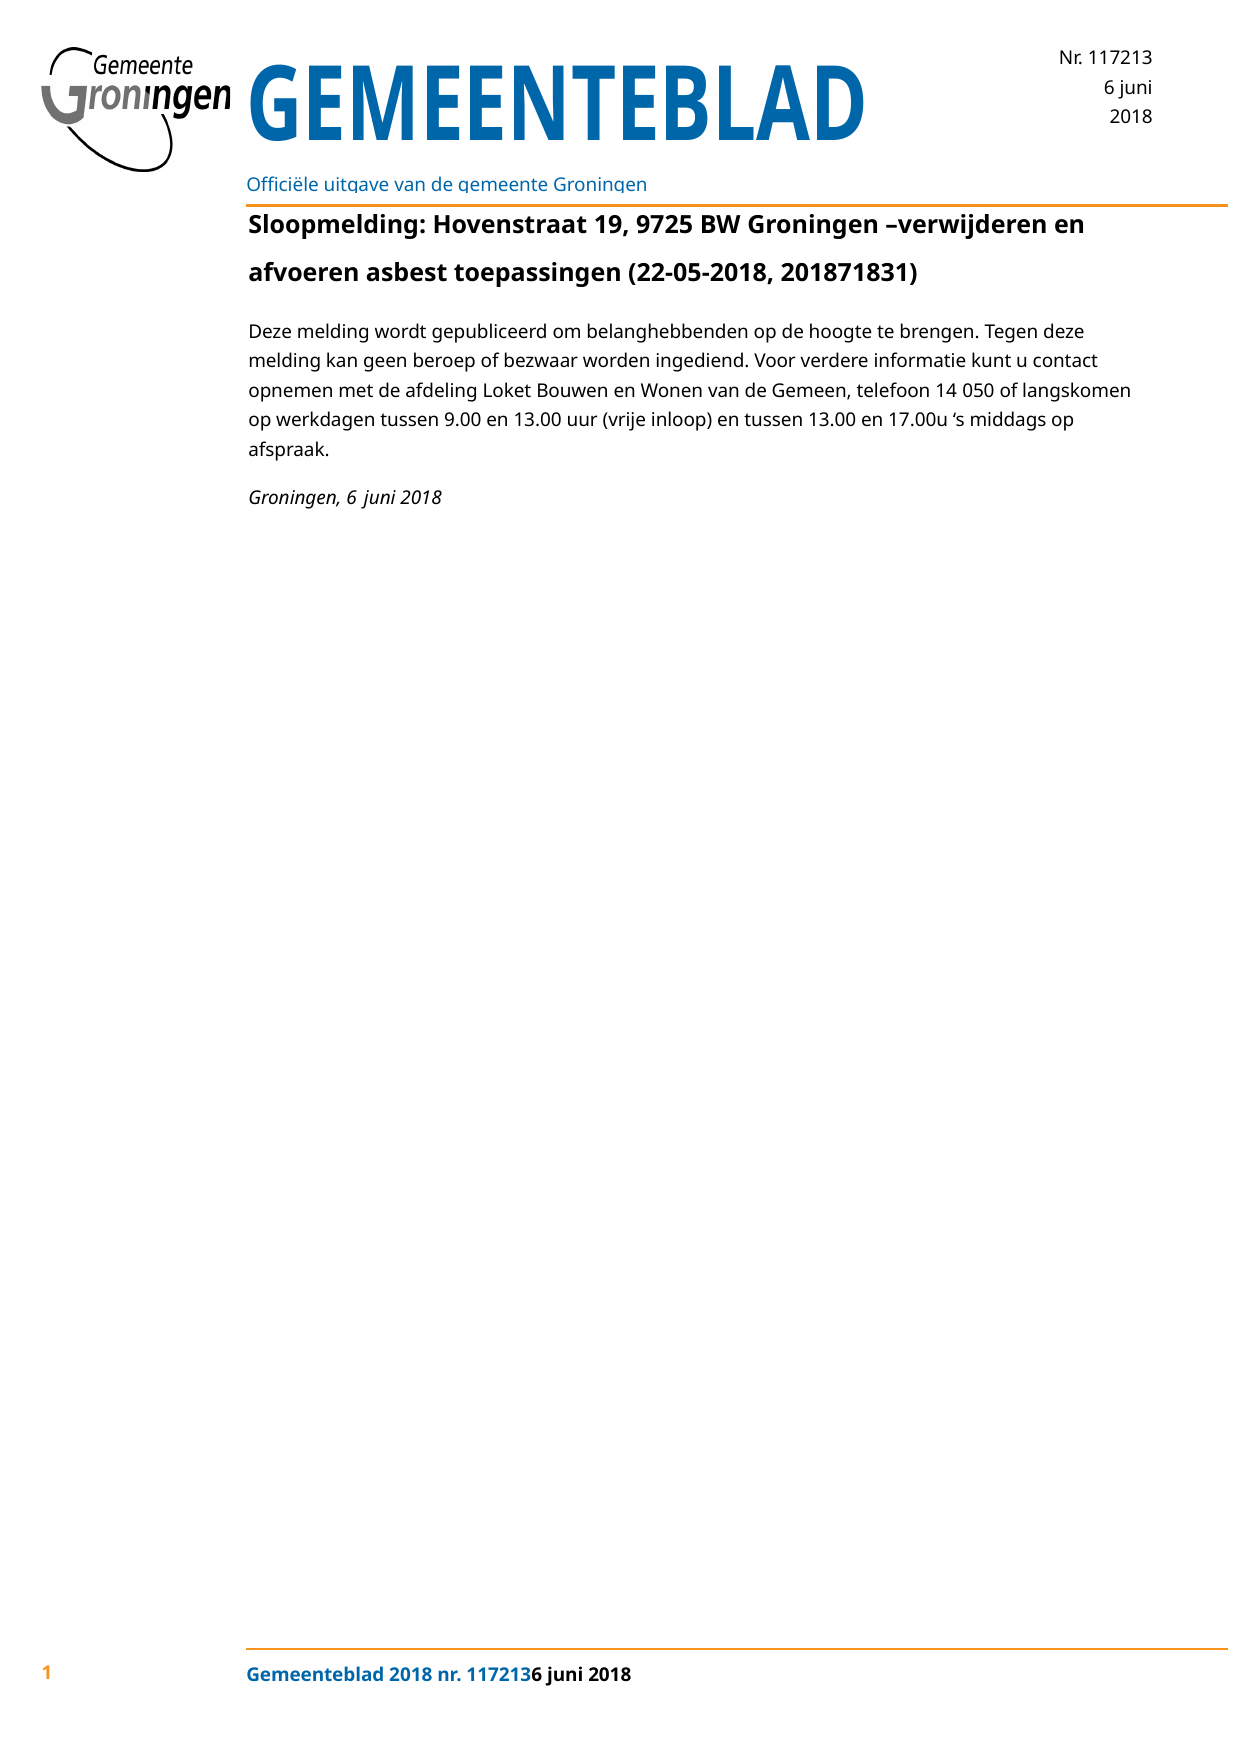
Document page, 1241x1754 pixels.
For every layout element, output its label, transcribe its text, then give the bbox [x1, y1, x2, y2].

text Sloopmelding: Hovenstraat 19, 9725 BW Groningen –verwijderen en afvoeren asbest toepassingen (22-05-2018, 201871831) [248, 207, 1152, 288]
picture [41, 47, 231, 172]
text Groningen, 6 juni 2018 [248, 484, 1152, 510]
text Deze melding wordt gepubliceerd om belanghebbenden op de hoogte te brengen. Tegen deze melding kan geen beroep of bezwaar worden ingediend. Voor verdere informatie kunt u contact opnemen met de afdeling Loket Bouwen en Wonen van de Gemeen, telefoon 14 050 of langskomen op werkdagen tussen 9.00 en 13.00 uur (vrije inloop) en tussen 13.00 en 17.00u ‘s middags op afspraak. [248, 318, 1152, 462]
